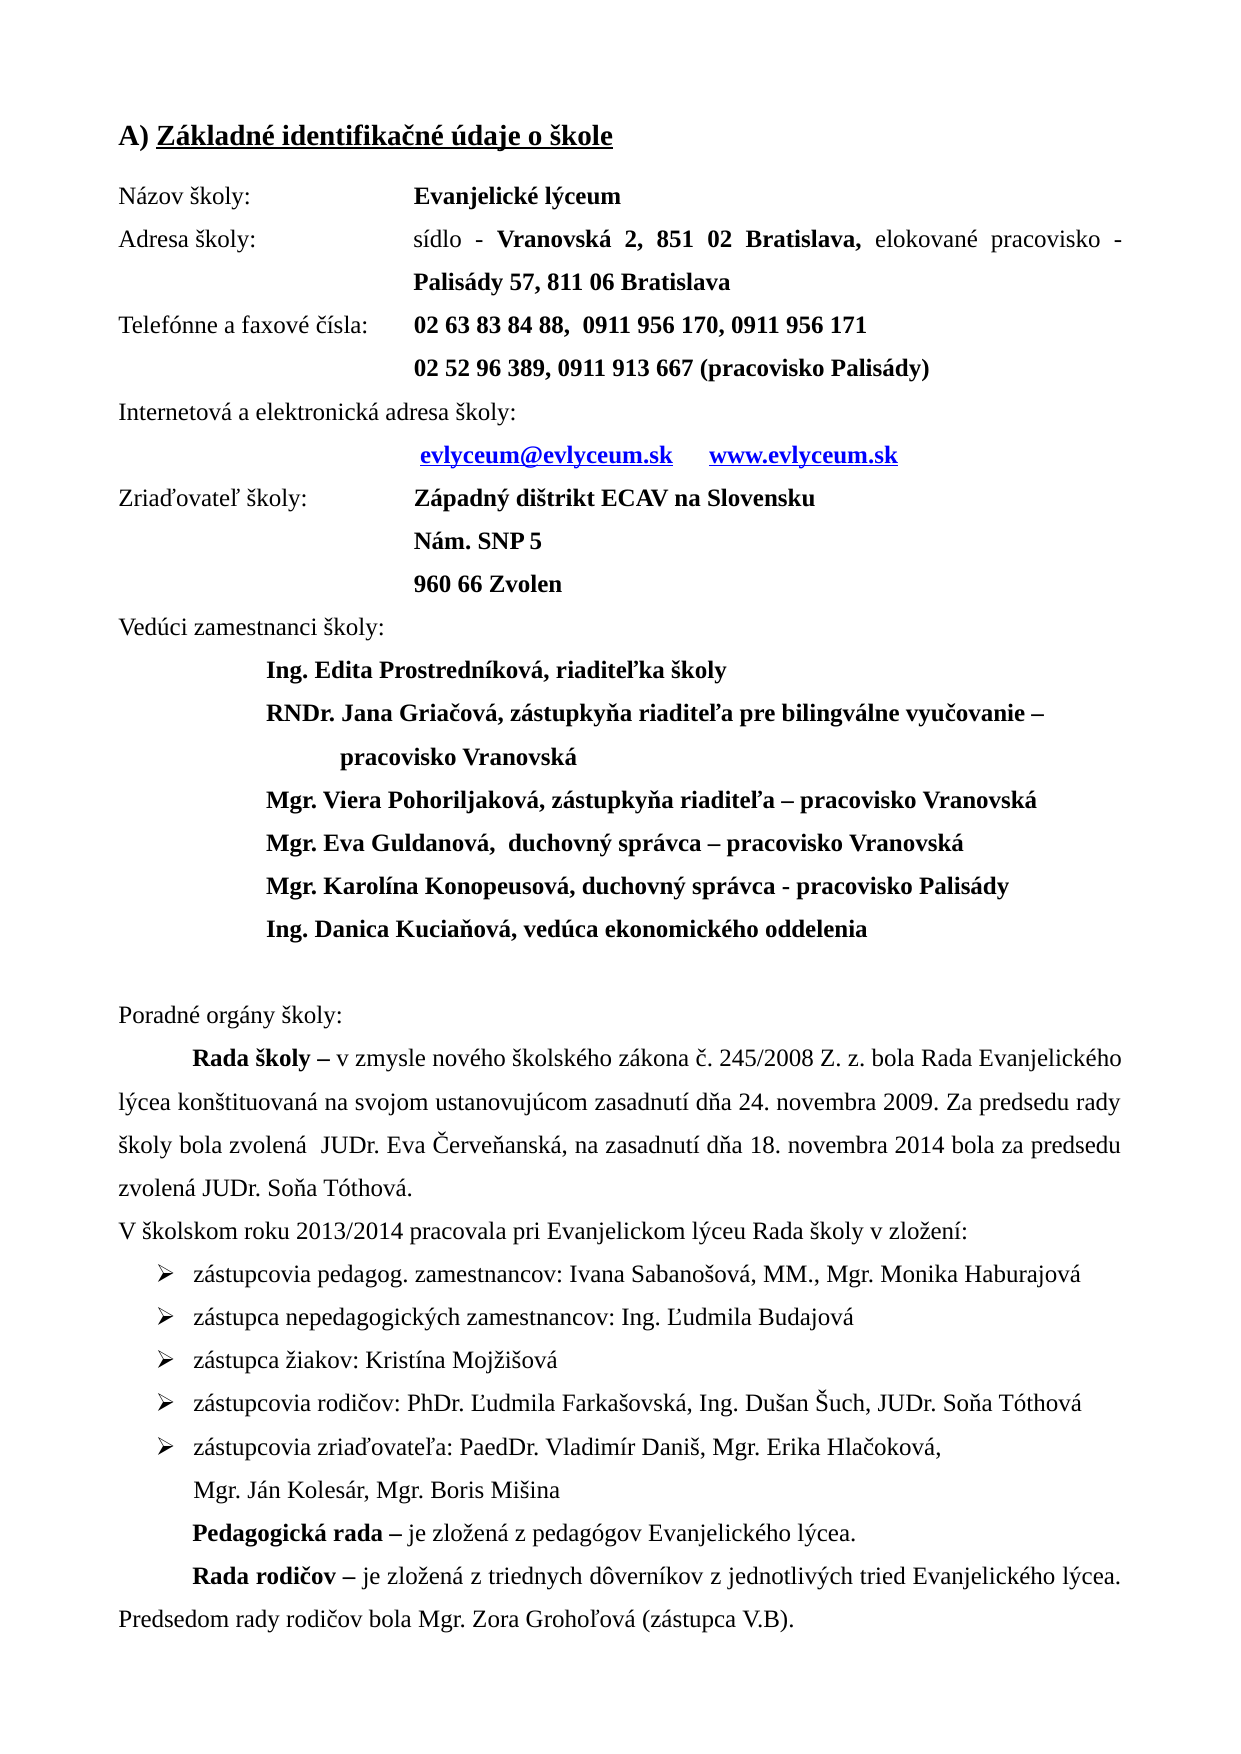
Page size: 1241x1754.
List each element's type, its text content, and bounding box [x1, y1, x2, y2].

list zástupcovia rodičov: PhDr. Ľudmila Farkašovská, Ing. Dušan Šuch, JUDr. Soňa Tóthová [156, 1388, 1122, 1417]
list Mgr. Ján Kolesár, Mgr. Boris Mišina [156, 1475, 1122, 1503]
text Rada školy – v zmysle nového školského zákona č. 245/2008 Z. z. bola Rada Evanjelického lýcea konštituovaná na svojom ustanovujúcom zasadnutí dňa 24. novembra 2009. Za predsedu rady školy bola zvolená JUDr. Eva Červeňanská, na zasadnutí dňa 18. novembra 2014 bola za predsedu zvolená JUDr. Soňa Tóthová. [118, 1043, 1122, 1202]
text Mgr. Viera Pohoriljaková, zástupkyňa riaditeľa – pracovisko Vranovská [118, 785, 1122, 813]
text Rada rodičov – je zložená z triednych dôverníkov z jednotlivých tried Evanjelického lýcea. Predsedom rady rodičov bola Mgr. Zora Grohoľová (zástupca V.B). [118, 1561, 1122, 1633]
text Pedagogická rada – je zložená z pedagógov Evanjelického lýcea. [118, 1518, 1122, 1547]
text Mgr. Eva Guldanová, duchovný správca – pracovisko Vranovská [118, 828, 1122, 857]
text 960 66 Zvolen [118, 569, 1122, 598]
text Mgr. Karolína Konopeusová, duchovný správca - pracovisko Palisády [118, 871, 1122, 900]
text Poradné orgány školy: [118, 1000, 1122, 1029]
list zástupcovia zriaďovateľa: PaedDr. Vladimír Daniš, Mgr. Erika Hlačoková, [156, 1432, 1122, 1460]
text A) Základné identifikačné údaje o škole [118, 118, 1122, 152]
list zástupcovia pedagog. zamestnancov: Ivana Sabanošová, MM., Mgr. Monika Haburajová [156, 1259, 1122, 1288]
text Adresa školy: sídlo - Vranovská 2, 851 02 Bratislava, elokované pracovisko - Palisády 57, 811 06 Bratislava [118, 224, 1122, 296]
text V školskom roku 2013/2014 pracovala pri Evanjelickom lýceu Rada školy v zložení: [118, 1216, 1122, 1245]
list zástupca žiakov: Kristína Mojžišová [156, 1345, 1122, 1374]
text Vedúci zamestnanci školy: [118, 612, 1122, 641]
text Telefónne a faxové čísla: 02 63 83 84 88, 0911 956 170, 0911 956 171 [118, 310, 1122, 339]
text Názov školy: Evanjelické lýceum [118, 181, 1122, 210]
text Nám. SNP 5 [118, 526, 1122, 555]
list zástupca nepedagogických zamestnancov: Ing. Ľudmila Budajová [156, 1302, 1122, 1331]
text 02 52 96 389, 0911 913 667 (pracovisko Palisády) [118, 353, 1122, 382]
text Ing. Danica Kuciaňová, vedúca ekonomického oddelenia [118, 914, 1122, 943]
text Zriaďovateľ školy: Západný dištrikt ECAV na Slovensku [118, 483, 1122, 512]
text Internetová a elektronická adresa školy: [118, 397, 1122, 425]
text Ing. Edita Prostredníková, riaditeľka školy [118, 655, 1122, 684]
text RNDr. Jana Griačová, zástupkyňa riaditeľa pre bilingválne vyučovanie – pracovisko Vranovská [118, 698, 1122, 770]
text evlyceum@evlyceum.sk www.evlyceum.sk [118, 440, 1122, 468]
